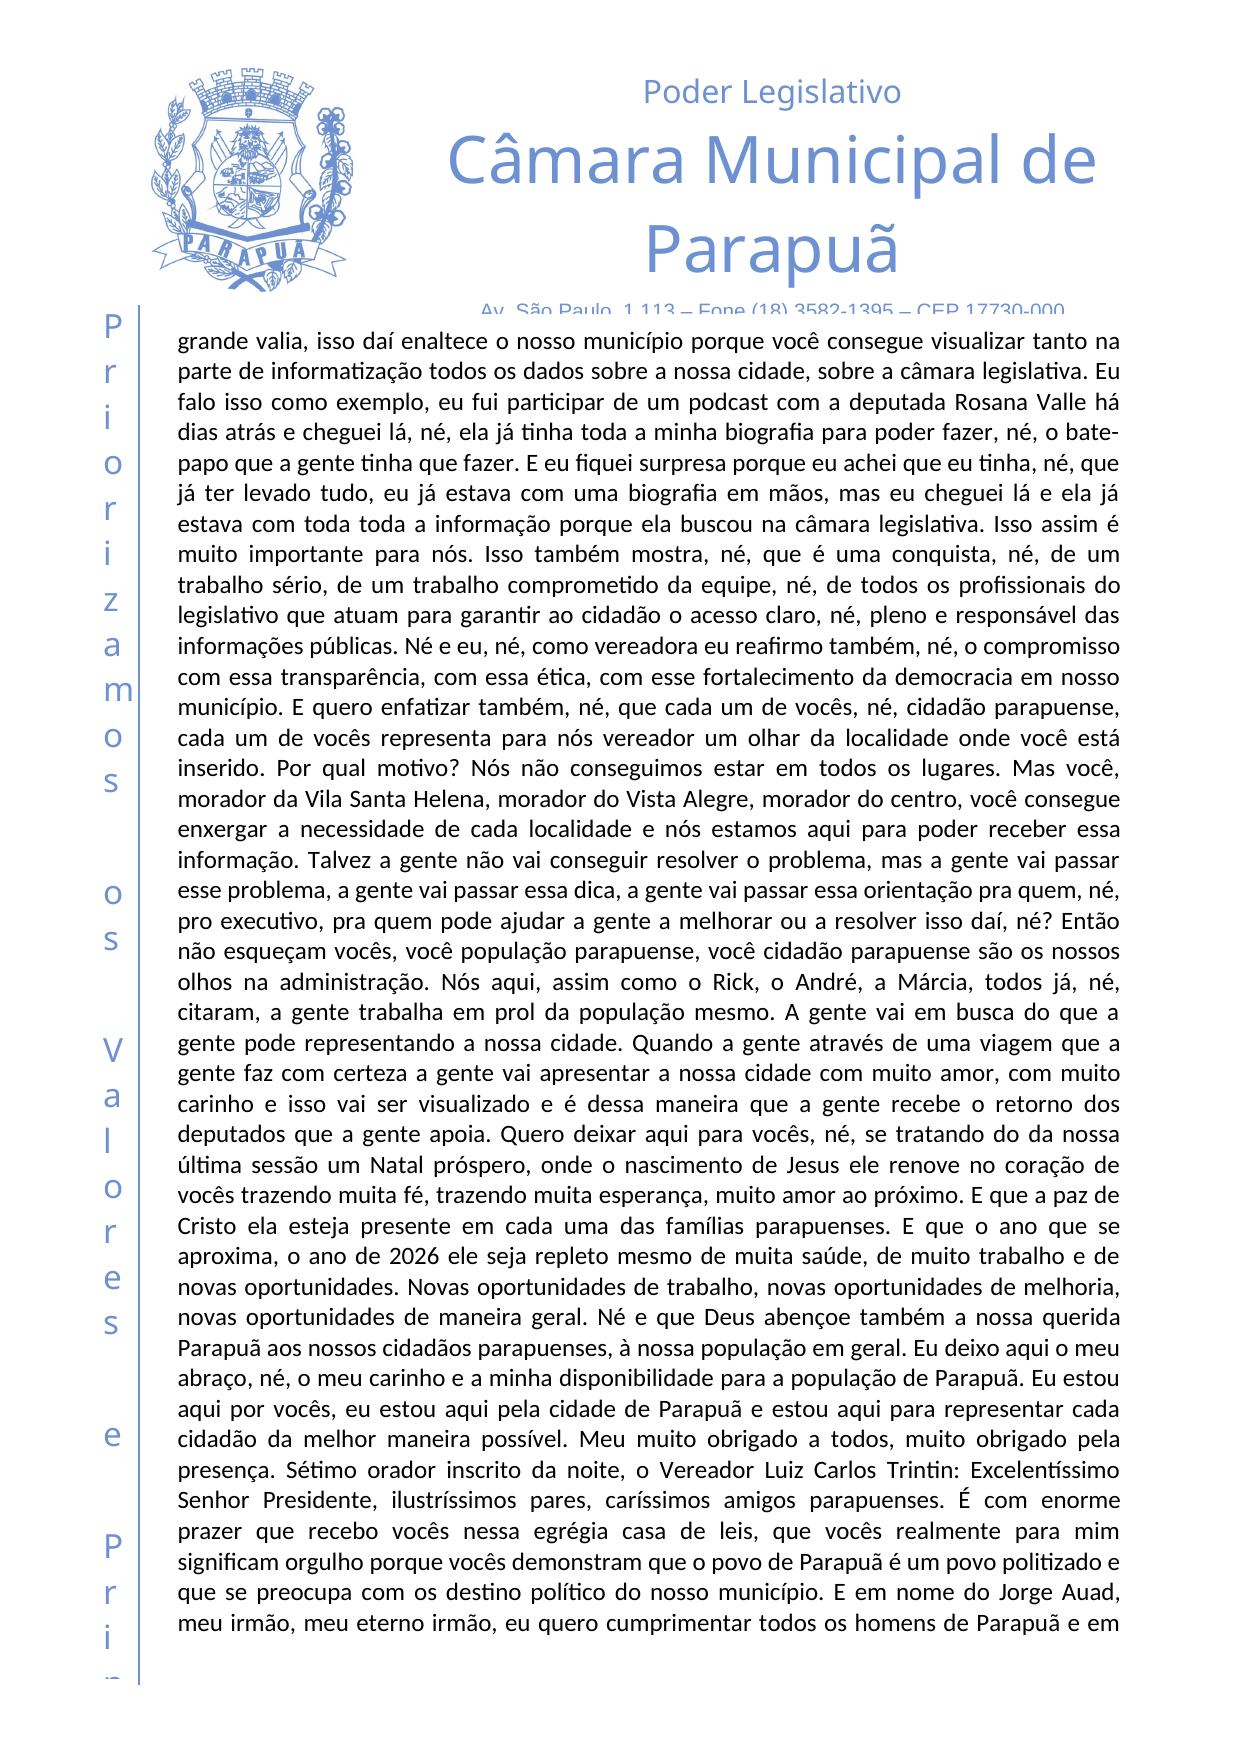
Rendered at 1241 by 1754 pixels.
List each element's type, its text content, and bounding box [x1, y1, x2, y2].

picture [151, 68, 354, 292]
text grande valia, isso daí enaltece o nosso município porque você consegue visualizar tanto na parte de informatização todos os dados sobre a nossa cidade, sobre a câmara legislativa. Eu falo isso como exemplo, eu fui participar de um podcast com a deputada Rosana Valle há dias atrás e cheguei lá, né, ela já tinha toda a minha biografia para poder fazer, né, o bate-papo que a gente tinha que fazer. E eu fiquei surpresa porque eu achei que eu tinha, né, que já ter levado tudo, eu já estava com uma biografia em mãos, mas eu cheguei lá e ela já estava com toda toda a informação porque ela buscou na câmara legislativa. Isso assim é muito importante para nós. Isso também mostra, né, que é uma conquista, né, de um trabalho sério, de um trabalho comprometido da equipe, né, de todos os profissionais do legislativo que atuam para garantir ao cidadão o acesso claro, né, pleno e responsável das informações públicas. Né e eu, né, como vereadora eu reafirmo também, né, o compromisso com essa transparência, com essa ética, com esse fortalecimento da democracia em nosso município. E quero enfatizar também, né, que cada um de vocês, né, cidadão parapuense, cada um de vocês representa para nós vereador um olhar da localidade onde você está inserido. Por qual motivo? Nós não conseguimos estar em todos os lugares. Mas você, morador da Vila Santa Helena, morador do Vista Alegre, morador do centro, você consegue enxergar a necessidade de cada localidade e nós estamos aqui para poder receber essa informação. Talvez a gente não vai conseguir resolver o problema, mas a gente vai passar esse problema, a gente vai passar essa dica, a gente vai passar essa orientação pra quem, né, pro executivo, pra quem pode ajudar a gente a melhorar ou a resolver isso daí, né? Então não esqueçam vocês, você população parapuense, você cidadão parapuense são os nossos olhos na administração. Nós aqui, assim como o Rick, o André, a Márcia, todos já, né, citaram, a gente trabalha em prol da população mesmo. A gente vai em busca do que a gente pode representando a nossa cidade. Quando a gente através de uma viagem que a gente faz com certeza a gente vai apresentar a nossa cidade com muito amor, com muito carinho e isso vai ser visualizado e é dessa maneira que a gente recebe o retorno dos deputados que a gente apoia. Quero deixar aqui para vocês, né, se tratando do da nossa última sessão um Natal próspero, onde o nascimento de Jesus ele renove no coração de vocês trazendo muita fé, trazendo muita esperança, muito amor ao próximo. E que a paz de Cristo ela esteja presente em cada uma das famílias parapuenses. E que o ano que se aproxima, o ano de 2026 ele seja repleto mesmo de muita saúde, de muito trabalho e de novas oportunidades. Novas oportunidades de trabalho, novas oportunidades de melhoria, novas oportunidades de maneira geral. Né e que Deus abençoe também a nossa querida Parapuã aos nossos cidadãos parapuenses, à nossa população em geral. Eu deixo aqui o meu abraço, né, o meu carinho e a minha disponibilidade para a população de Parapuã. Eu estou aqui por vocês, eu estou aqui pela cidade de Parapuã e estou aqui para representar cada cidadão da melhor maneira possível. Meu muito obrigado a todos, muito obrigado pela presença. Sétimo orador inscrito da noite, o Vereador Luiz Carlos Trintin: Excelentíssimo Senhor Presidente, ilustríssimos pares, caríssimos amigos parapuenses. É com enorme prazer que recebo vocês nessa egrégia casa de leis, que vocês realmente para mim significam orgulho porque vocês demonstram que o povo de Parapuã é um povo politizado e que se preocupa com os destino político do nosso município. E em nome do Jorge Auad, meu irmão, meu eterno irmão, eu quero cumprimentar todos os homens de Parapuã e em [177, 325, 1122, 1637]
